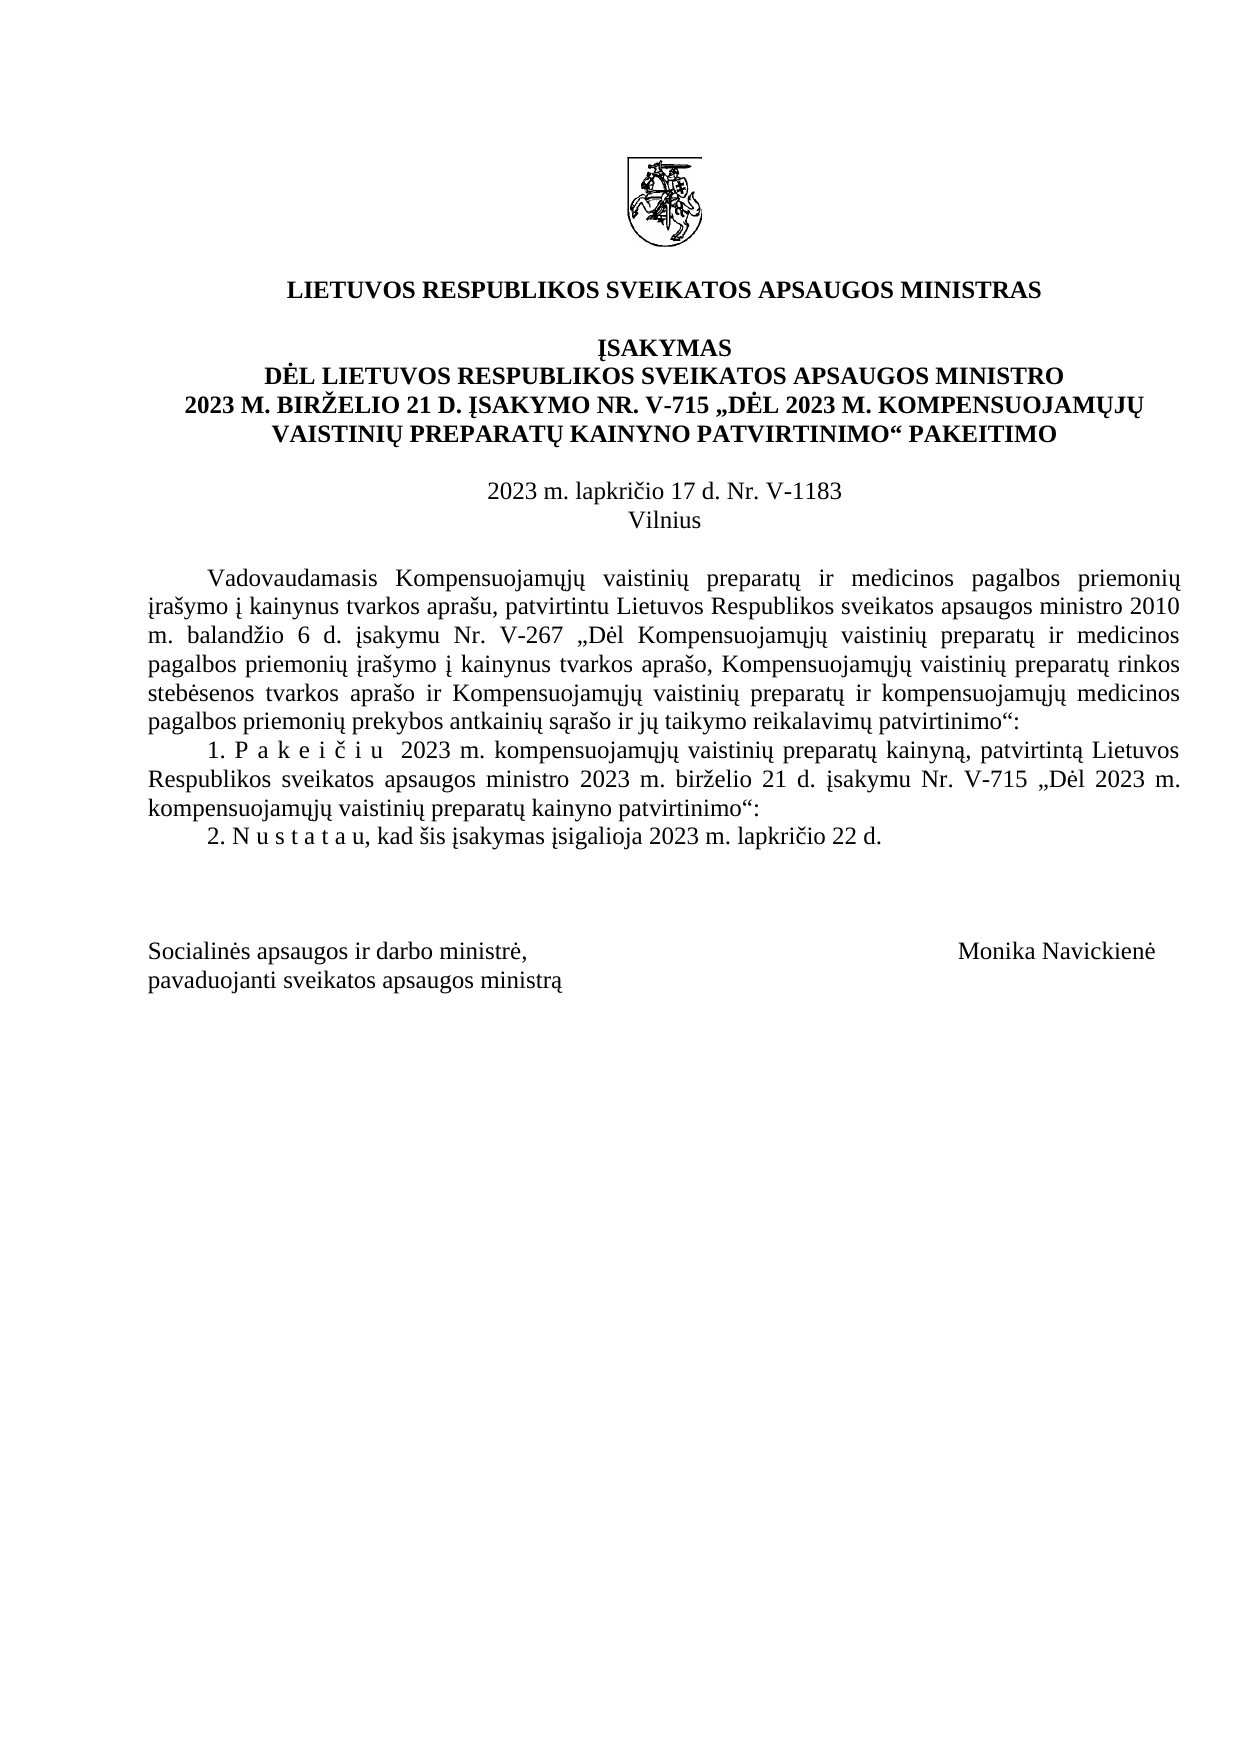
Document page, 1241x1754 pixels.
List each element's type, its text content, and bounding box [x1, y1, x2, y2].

text 1. P a k e i č i u 2023 m. kompensuojamųjų vaistinių preparatų kainyną, patvirtintą Lietuvos Respublikos sveikatos apsaugos ministro 2023 m. birželio 21 d. įsakymu Nr. V-715 „Dėl 2023 m. kompensuojamųjų vaistinių preparatų kainyno patvirtinimo“: [148, 735, 1181, 821]
text 2023 M. BIRŽELIO 21 D. ĮSAKYMO NR. V-715 „DĖL 2023 M. KOMPENSUOJAMŲJŲ VAISTINIŲ PREPARATŲ KAINYNO PATVIRTINIMO“ PAKEITIMO [148, 390, 1181, 448]
text Vilnius [148, 505, 1181, 534]
text 2. N u s t a t a u, kad šis įsakymas įsigalioja 2023 m. lapkričio 22 d. [148, 821, 1181, 850]
text Socialinės apsaugos ir darbo ministrė, Monika Navickienė [148, 936, 1181, 965]
text DĖL LIETUVOS RESPUBLIKOS SVEIKATOS APSAUGOS MINISTRO [148, 361, 1181, 390]
text pavaduojanti sveikatos apsaugos ministrą [148, 965, 1181, 994]
text LIETUVOS RESPUBLIKOS SVEIKATOS APSAUGOS MINISTRAS [148, 275, 1181, 304]
text ĮSAKYMAS [148, 333, 1181, 361]
text Vadovaudamasis Kompensuojamųjų vaistinių preparatų ir medicinos pagalbos priemonių įrašymo į kainynus tvarkos aprašu, patvirtintu Lietuvos Respublikos sveikatos apsaugos ministro 2010 m. balandžio 6 d. įsakymu Nr. V-267 „Dėl Kompensuojamųjų vaistinių preparatų ir medicinos pagalbos priemonių įrašymo į kainynus tvarkos aprašo, Kompensuojamųjų vaistinių preparatų rinkos stebėsenos tvarkos aprašo ir Kompensuojamųjų vaistinių preparatų ir kompensuojamųjų medicinos pagalbos priemonių prekybos antkainių sąrašo ir jų taikymo reikalavimų patvirtinimo“: [148, 563, 1181, 735]
text 2023 m. lapkričio 17 d. Nr. V-1183 [148, 476, 1181, 505]
